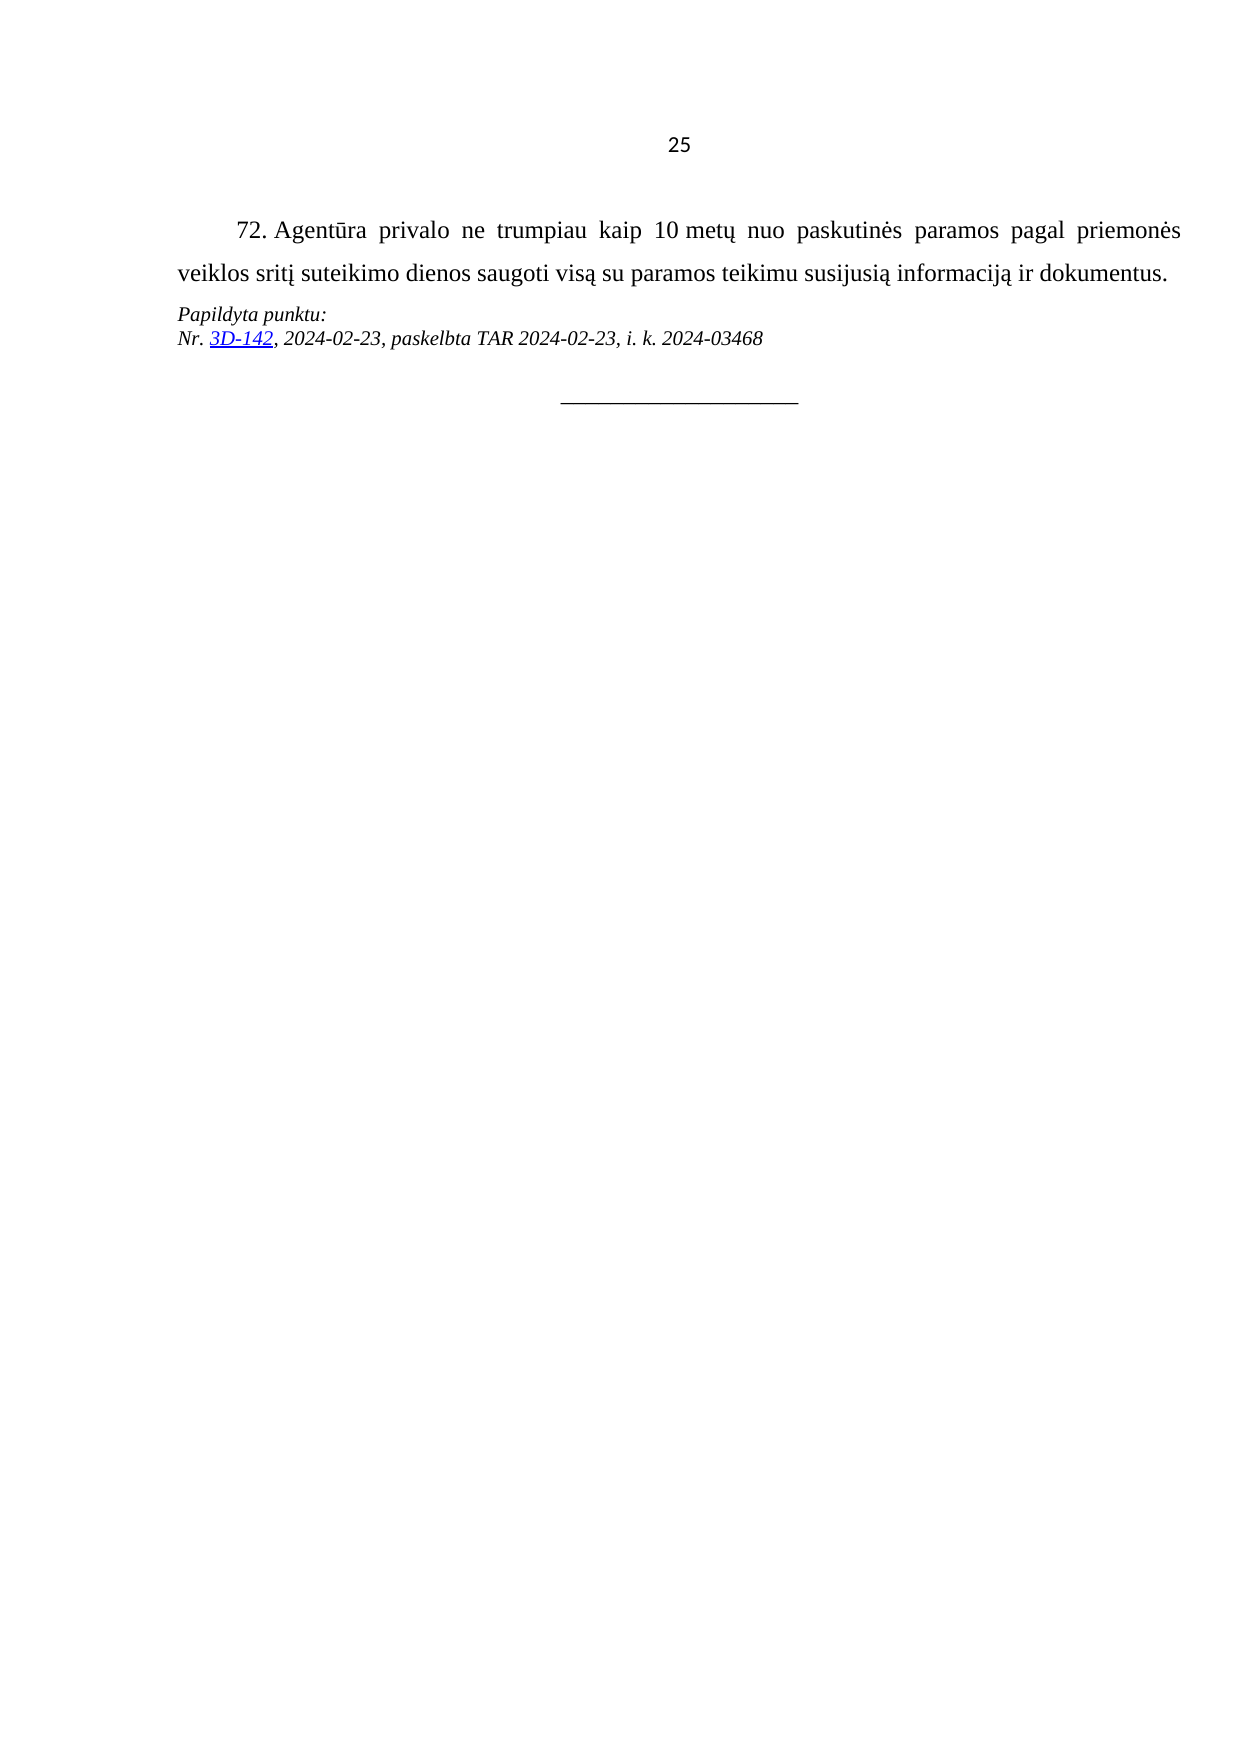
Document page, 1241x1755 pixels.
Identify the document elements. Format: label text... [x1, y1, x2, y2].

text ___________________ [177, 378, 1181, 407]
text Papildyta punktu: [177, 302, 1181, 326]
text 72. Agentūra privalo ne trumpiau kaip 10 metų nuo paskutinės paramos pagal priemonės veiklos sritį suteikimo dienos saugoti visą su paramos teikimu susijusią informaciją ir dokumentus. [177, 215, 1181, 287]
text Nr. 3D-142, 2024-02-23, paskelbta TAR 2024-02-23, i. k. 2024-03468 [177, 326, 1181, 350]
